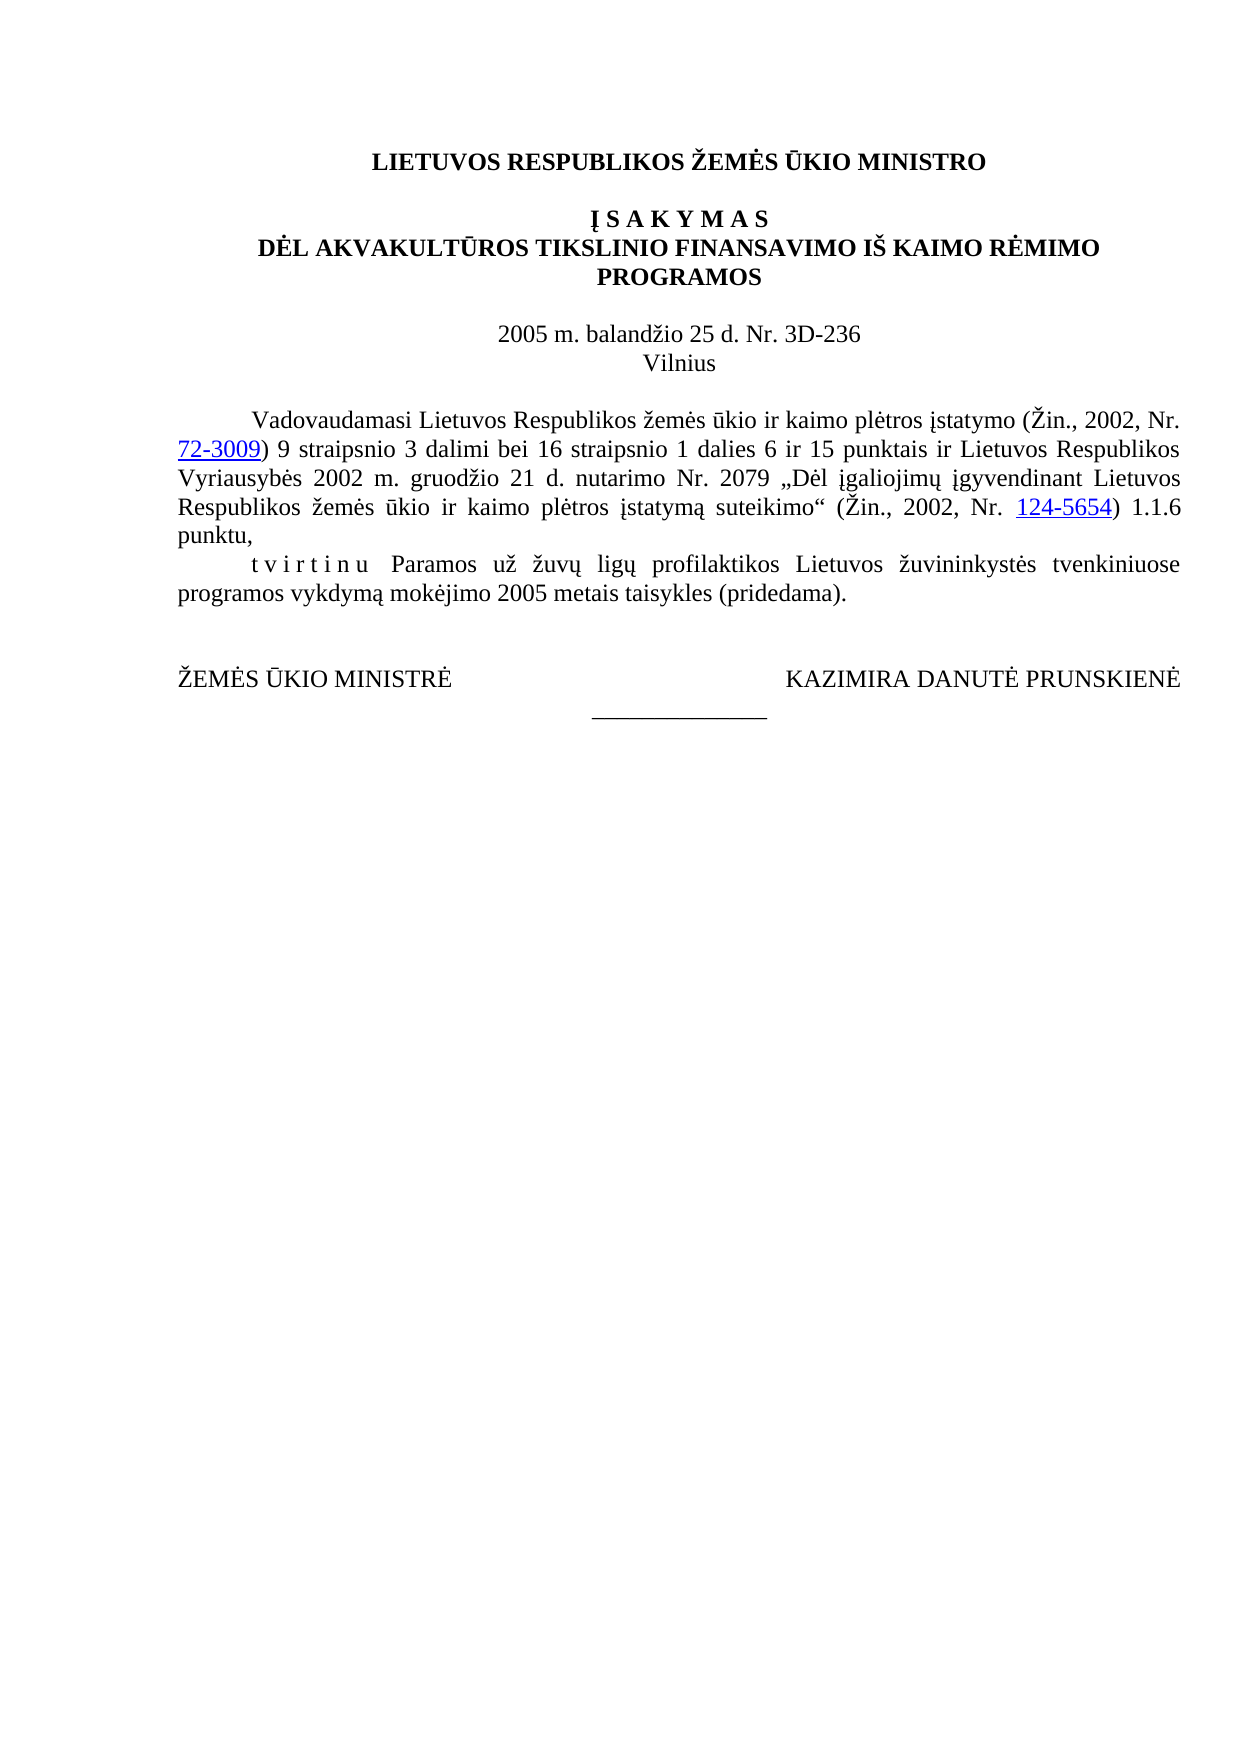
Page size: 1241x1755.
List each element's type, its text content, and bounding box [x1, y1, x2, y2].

text Į S A K Y M A S [177, 204, 1181, 233]
text Vadovaudamasi Lietuvos Respublikos žemės ūkio ir kaimo plėtros įstatymo (Žin., 2002, Nr. 72-3009) 9 straipsnio 3 dalimi bei 16 straipsnio 1 dalies 6 ir 15 punktais ir Lietuvos Respublikos Vyriausybės 2002 m. gruodžio 21 d. nutarimo Nr. 2079 „Dėl įgaliojimų įgyvendinant Lietuvos Respublikos žemės ūkio ir kaimo plėtros įstatymą suteikimo“ (Žin., 2002, Nr. 124-5654) 1.1.6 punktu, [177, 406, 1181, 549]
text Vilnius [177, 348, 1181, 377]
text 2005 m. balandžio 25 d. Nr. 3D-236 [177, 319, 1181, 348]
text LIETUVOS RESPUBLIKOS ŽEMĖS ŪKIO MINISTRO [177, 147, 1181, 176]
text DĖL AKVAKULTŪROS TIKSLINIO FINANSAVIMO IŠ KAIMO RĖMIMO PROGRAMOS [177, 233, 1181, 291]
text ______________ [177, 693, 1181, 722]
text tvirtinu Paramos už žuvų ligų profilaktikos Lietuvos žuvininkystės tvenkiniuose programos vykdymą mokėjimo 2005 metais taisykles (pridedama). [177, 549, 1181, 607]
text ŽEMĖS ŪKIO MINISTRĖ KAZIMIRA DANUTĖ PRUNSKIENĖ [177, 664, 1181, 693]
